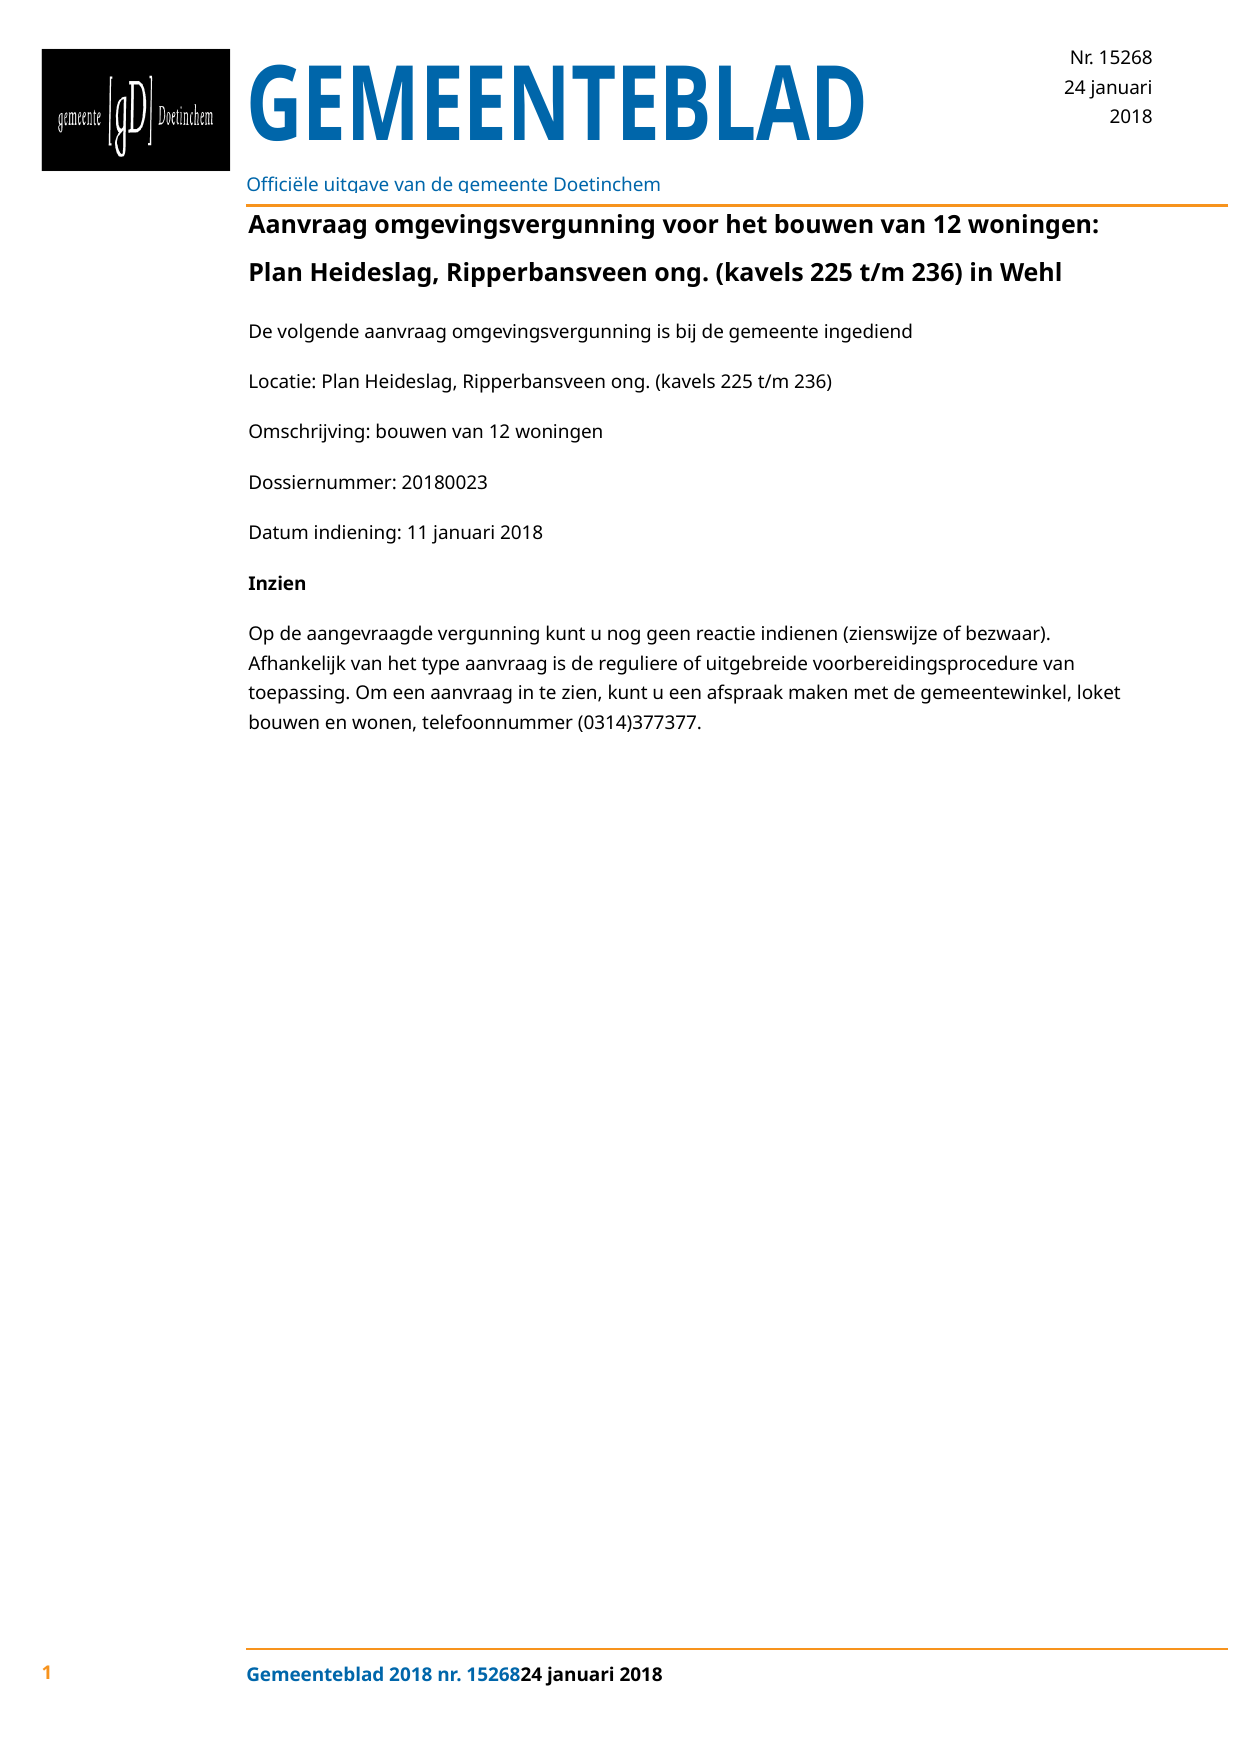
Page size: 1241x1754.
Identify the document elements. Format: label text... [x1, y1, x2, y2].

text Dossiernummer: 20180023 [248, 469, 1152, 495]
text Aanvraag omgevingsvergunning voor het bouwen van 12 woningen: Plan Heideslag, Ripperbansveen ong. (kavels 225 t/m 236) in Wehl [248, 207, 1152, 288]
text Omschrijving: bouwen van 12 woningen [248, 419, 1152, 444]
text Inzien [248, 570, 1152, 596]
text De volgende aanvraag omgevingsvergunning is bij de gemeente ingediend [248, 318, 1152, 344]
text Locatie: Plan Heideslag, Ripperbansveen ong. (kavels 225 t/m 236) [248, 368, 1152, 394]
text Datum indiening: 11 januari 2018 [248, 519, 1152, 545]
picture [41, 47, 231, 172]
text Op de aangevraagde vergunning kunt u nog geen reactie indienen (zienswijze of bezwaar). Afhankelijk van het type aanvraag is de reguliere of uitgebreide voorbereidingsprocedure van toepassing. Om een aanvraag in te zien, kunt u een afspraak maken met de gemeentewinkel, loket bouwen en wonen, telefoonnummer (0314)377377. [248, 620, 1152, 735]
